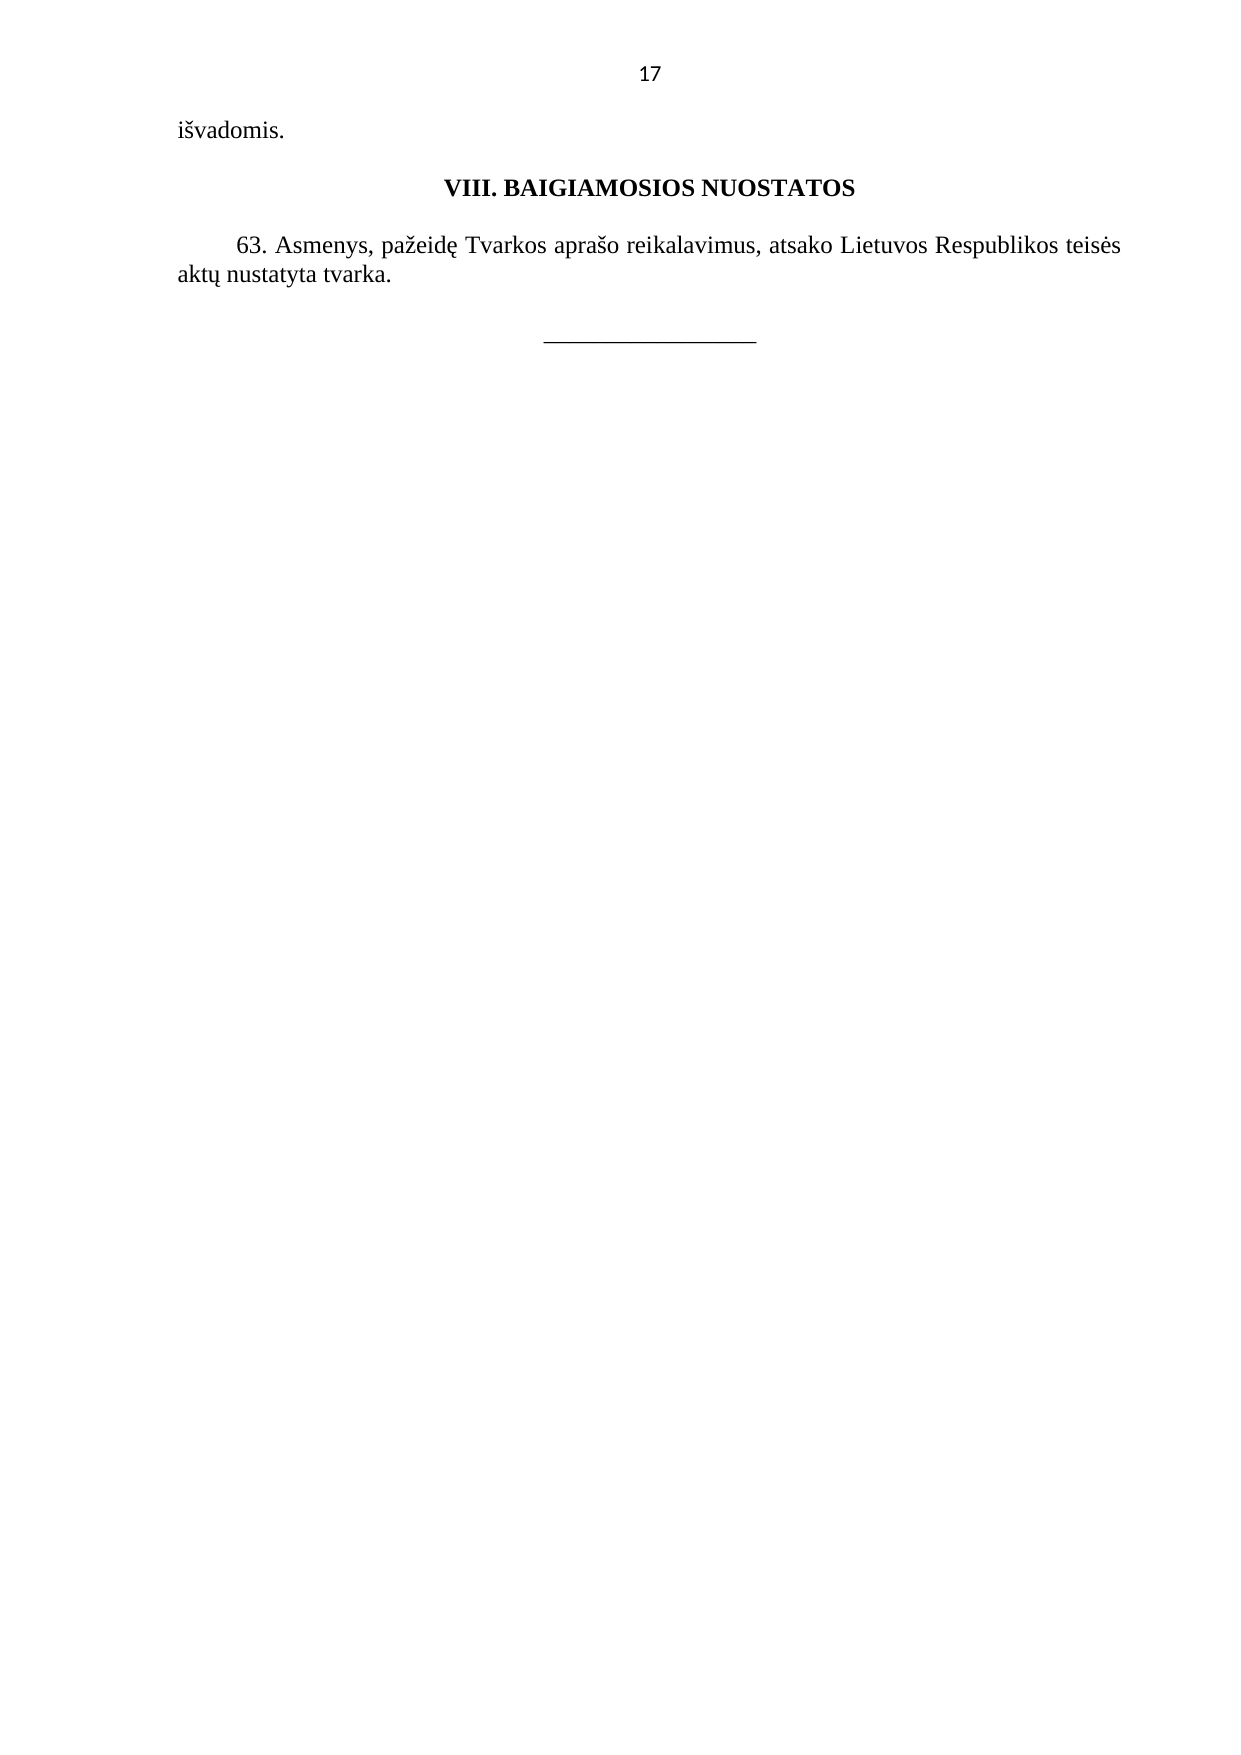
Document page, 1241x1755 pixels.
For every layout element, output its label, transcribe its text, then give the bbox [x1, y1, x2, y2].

text VIII. BAIGIAMOSIOS NUOSTATOS [177, 173, 1122, 202]
text išvadomis. [177, 116, 1122, 144]
text _________________ [177, 317, 1122, 346]
text 63. Asmenys, pažeidę Tvarkos aprašo reikalavimus, atsako Lietuvos Respublikos teisės aktų nustatyta tvarka. [177, 231, 1122, 288]
